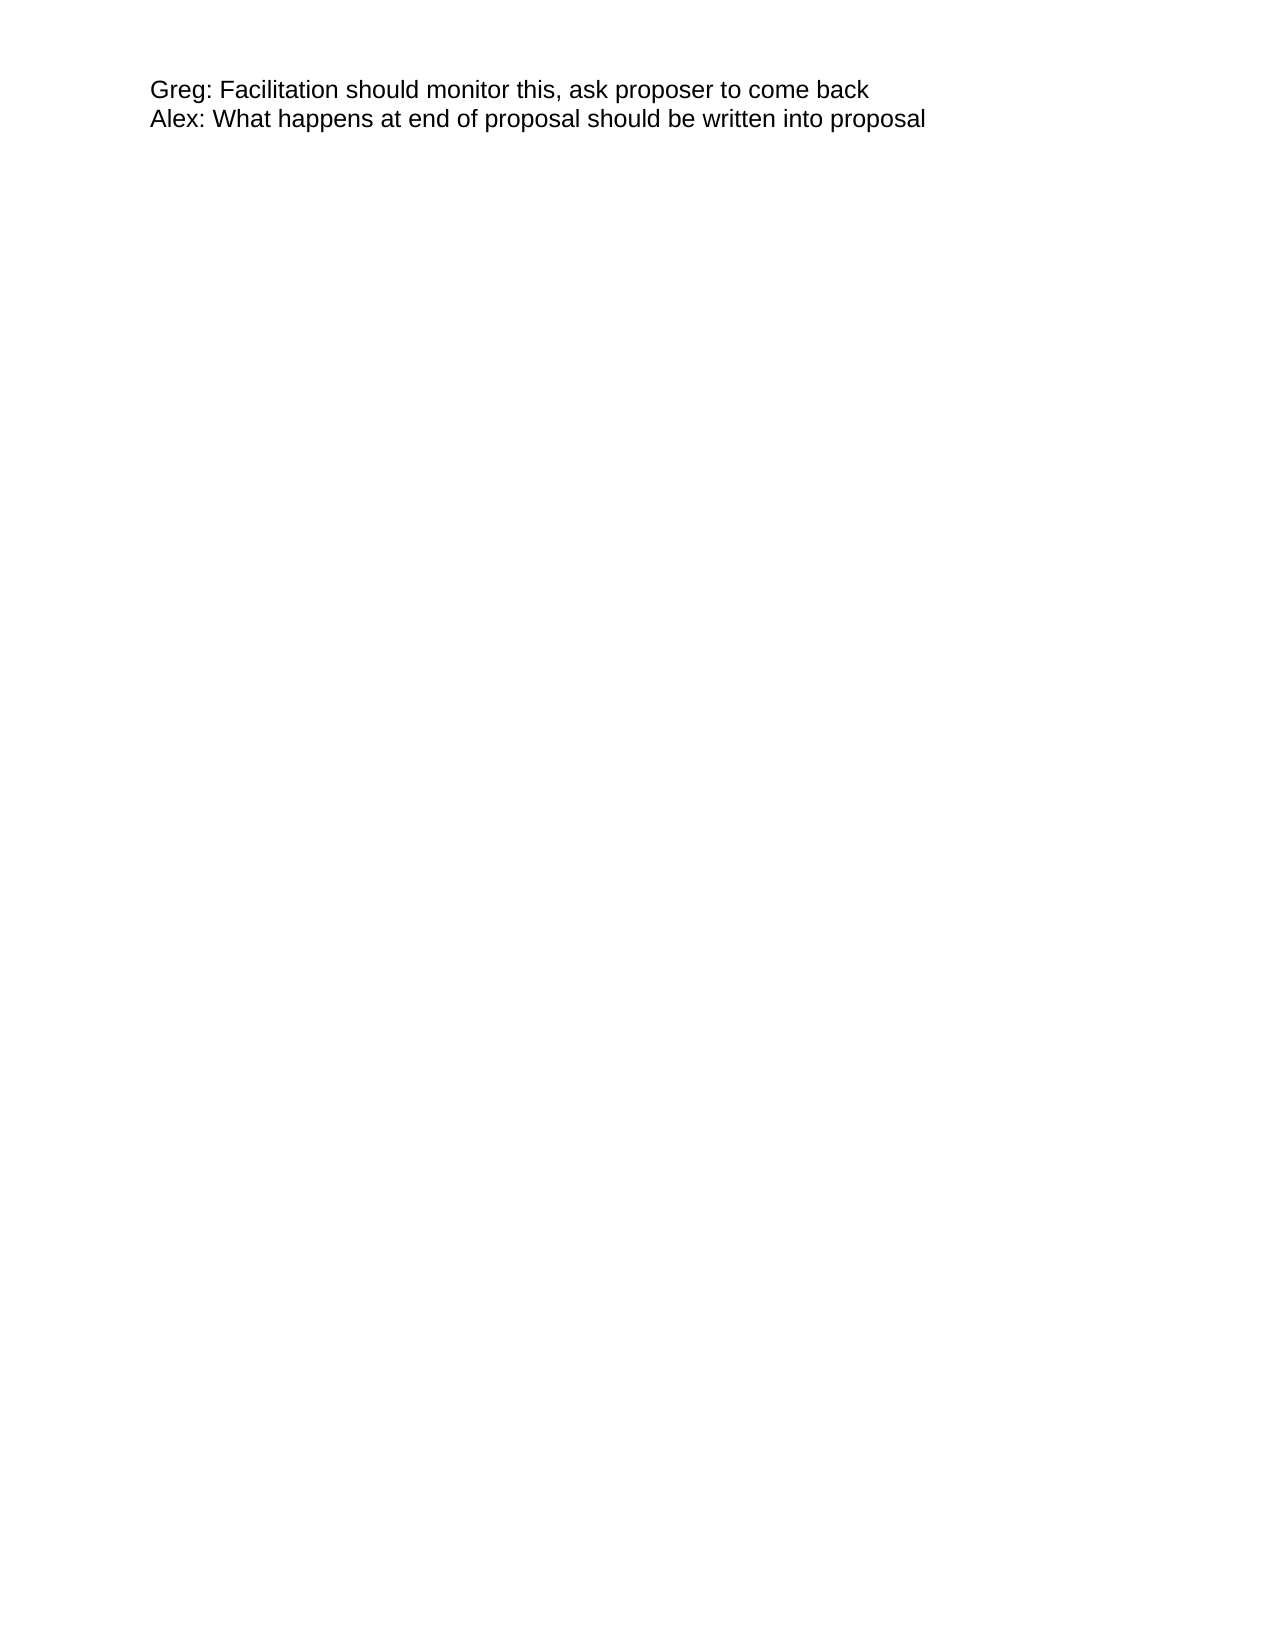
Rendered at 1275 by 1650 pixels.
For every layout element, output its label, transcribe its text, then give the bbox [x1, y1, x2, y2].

text Alex: What happens at end of proposal should be written into proposal [150, 104, 1125, 132]
text Greg: Facilitation should monitor this, ask proposer to come back [150, 75, 1125, 104]
